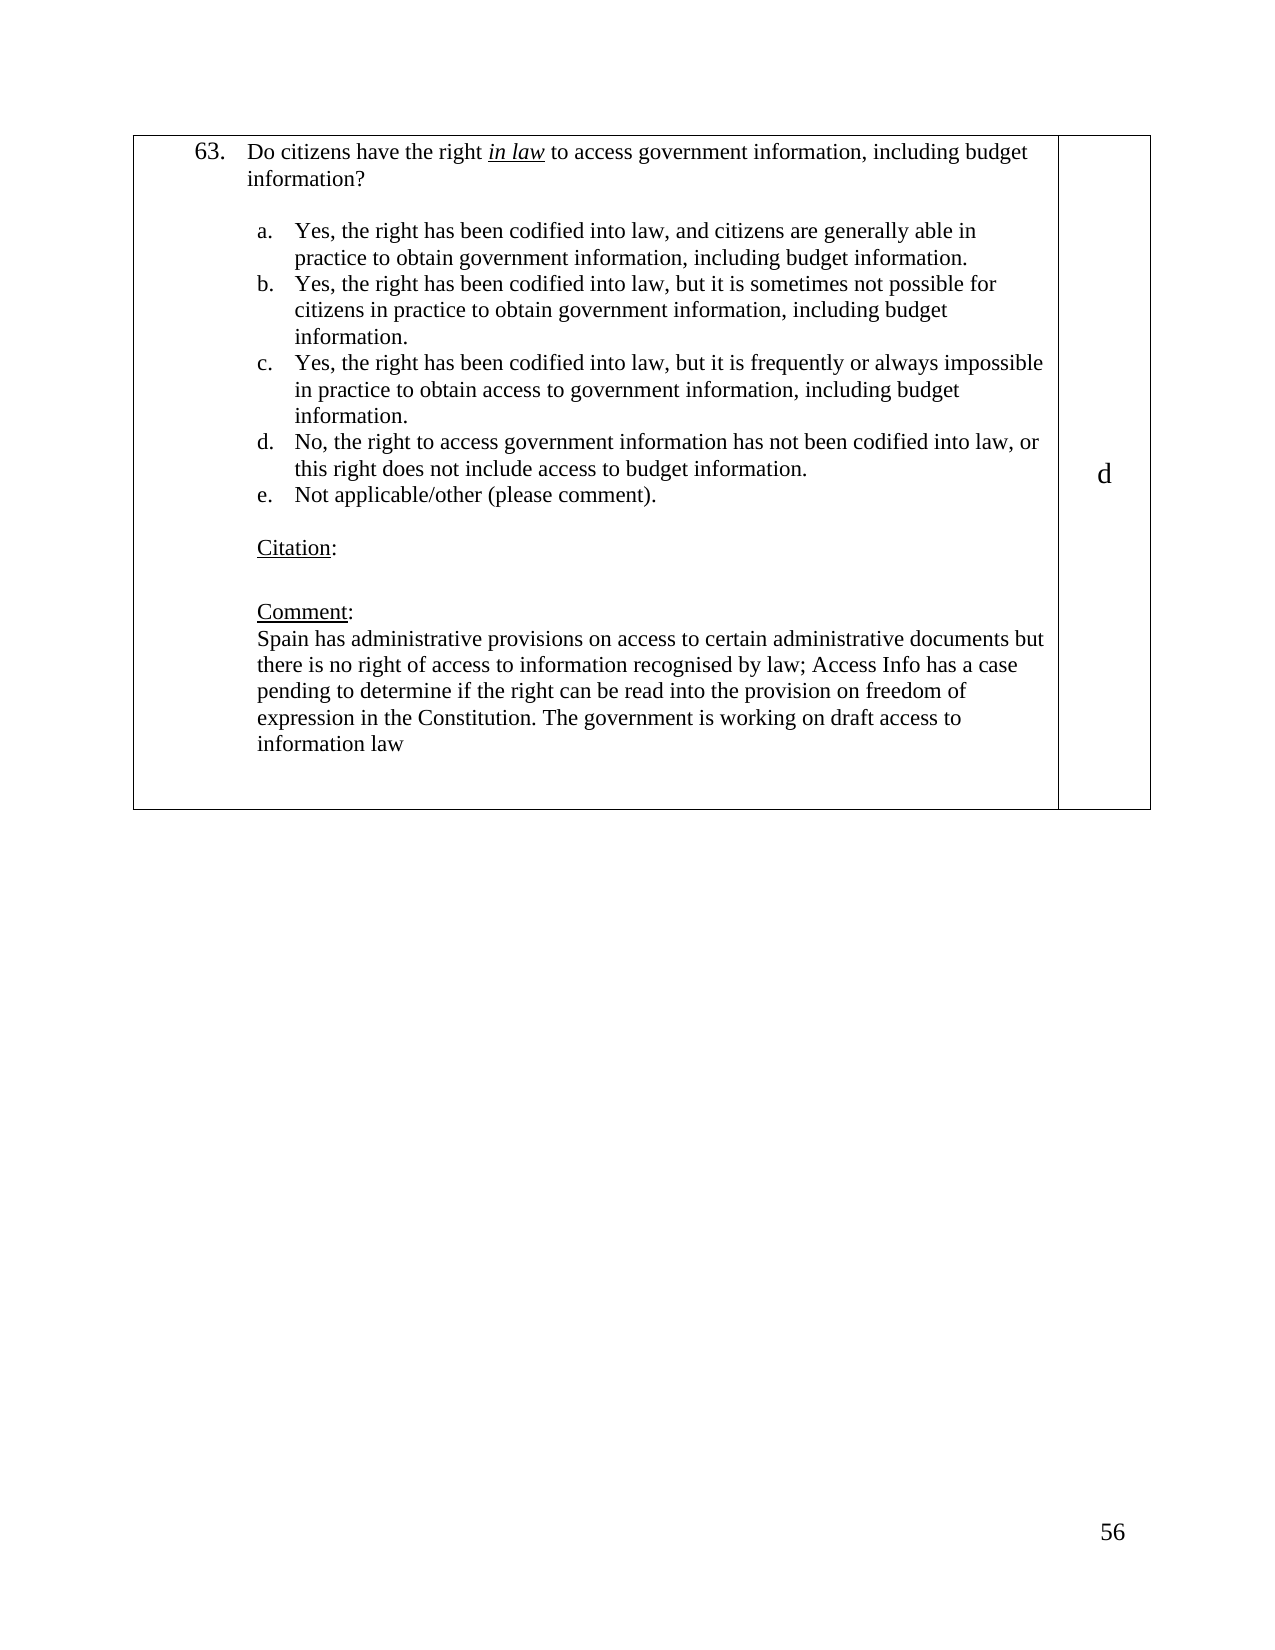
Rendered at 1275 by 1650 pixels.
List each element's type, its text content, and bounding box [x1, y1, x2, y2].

table_cell d [1059, 136, 1150, 809]
table_cell Do citizens have the right in law to access government information, including budget information? Yes, the right has been codified into law, and citizens are generally able in practice to obtain government information, including budget information. Yes, the right has been codified into law, but it is sometimes not possible for citizens in practice to obtain government information, including budget information. Yes, the right has been codified into law, but it is frequently or always impossible in practice to obtain access to government information, including budget information. No, the right to access government information has not been codified into law, or this right does not include access to budget information. Not applicable/other (please comment). Citation: Comment: Spain has administrative provisions on access to certain administrative documents but there is no right of access to information recognised by law; Access Info has a case pending to determine if the right can be read into the provision on freedom of expression in the Constitution. The government is working on draft access to information law [134, 136, 1058, 809]
